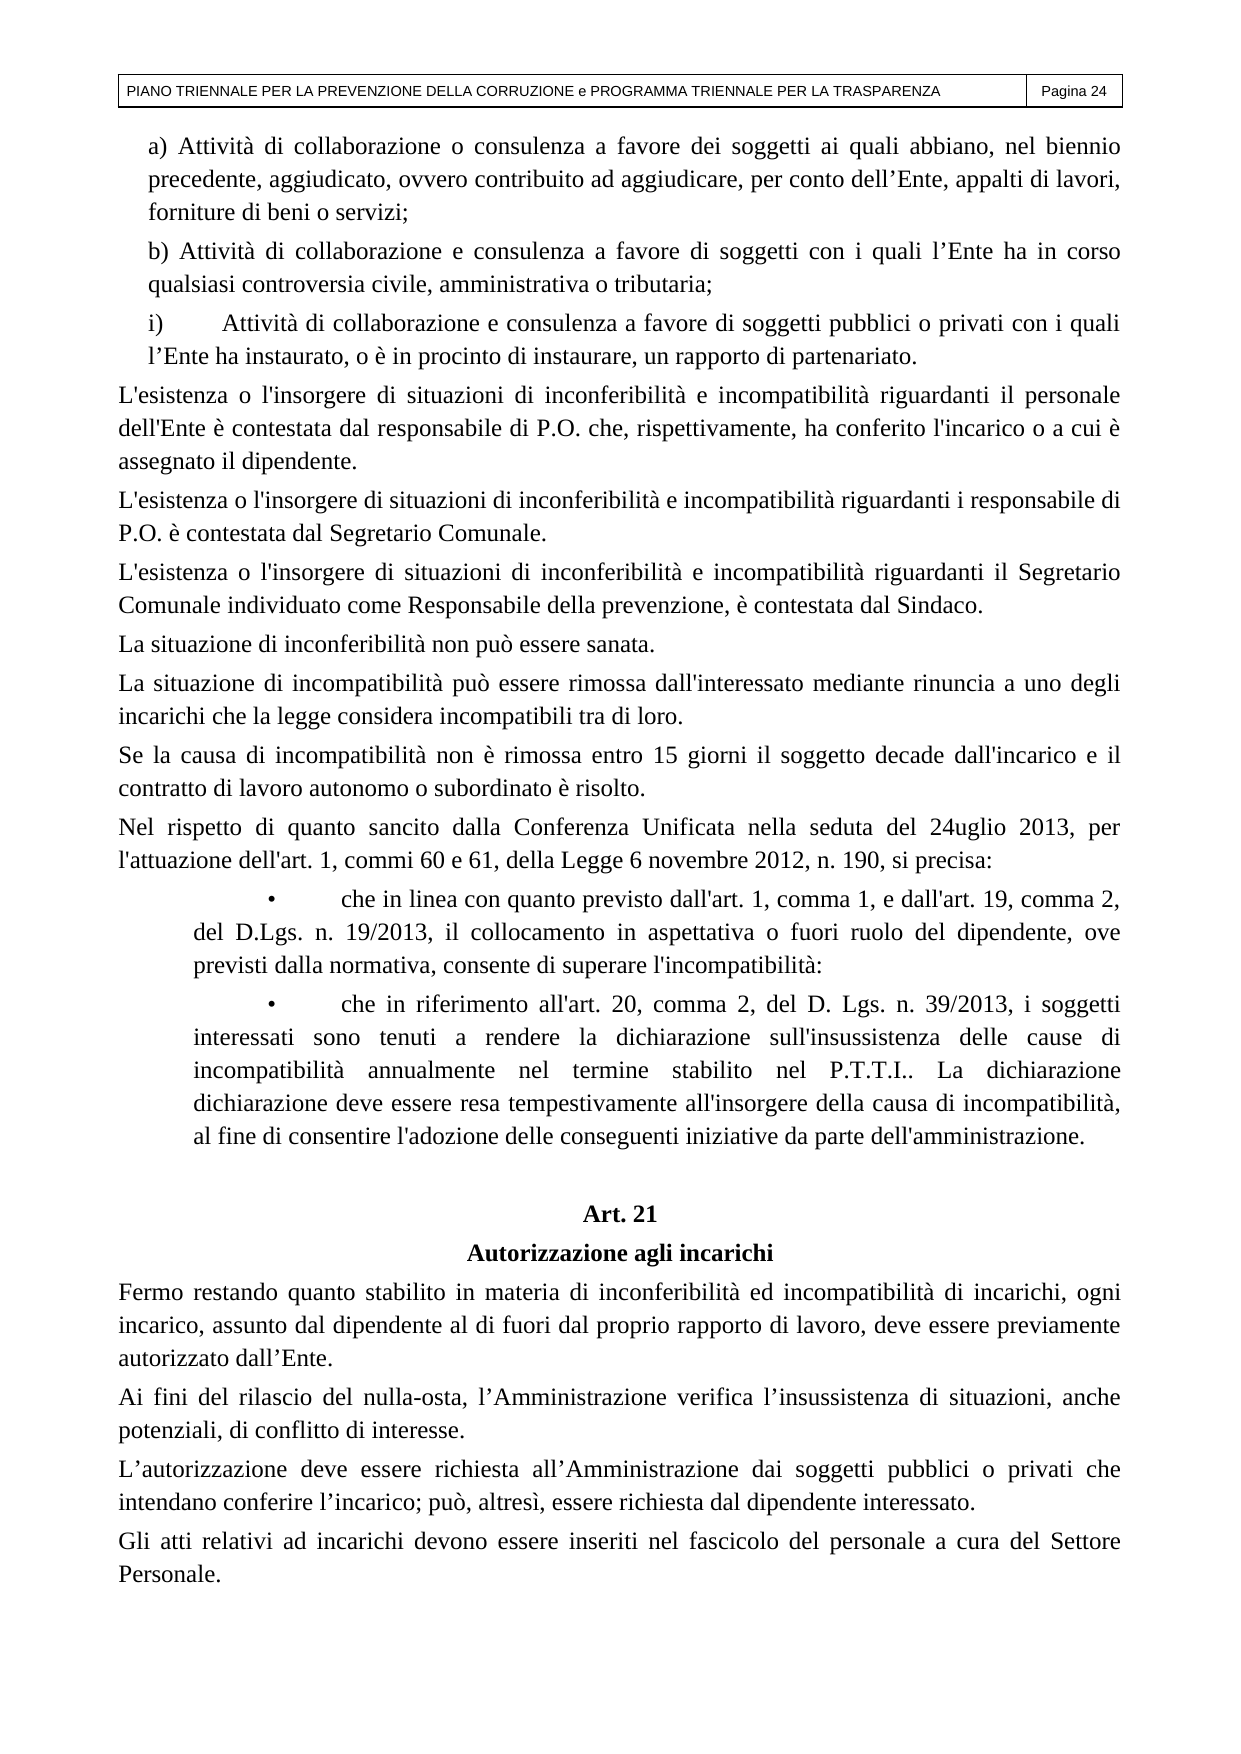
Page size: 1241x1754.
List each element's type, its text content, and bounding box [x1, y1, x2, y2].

text • che in riferimento all'art. 20, comma 2, del D. Lgs. n. 39/2013, i soggetti interessati sono tenuti a rendere la dichiarazione sull'insussistenza delle cause di incompatibilità annualmente nel termine stabilito nel P.T.T.I.. La dichiarazione dichiarazione deve essere resa tempestivamente all'insorgere della causa di incompatibilità, al fine di consentire l'adozione delle conseguenti iniziative da parte dell'amministrazione. [193, 989, 1122, 1150]
text Fermo restando quanto stabilito in materia di inconferibilità ed incompatibilità di incarichi, ogni incarico, assunto dal dipendente al di fuori dal proprio rapporto di lavoro, deve essere previamente autorizzato dall’Ente. [118, 1277, 1122, 1372]
text Autorizzazione agli incarichi [118, 1238, 1122, 1267]
text a) Attività di collaborazione o consulenza a favore dei soggetti ai quali abbiano, nel biennio precedente, aggiudicato, ovvero contribuito ad aggiudicare, per conto dell’Ente, appalti di lavori, forniture di beni o servizi; [148, 131, 1122, 226]
text i) Attività di collaborazione e consulenza a favore di soggetti pubblici o privati con i quali l’Ente ha instaurato, o è in procinto di instaurare, un rapporto di partenariato. [148, 308, 1122, 370]
text L'esistenza o l'insorgere di situazioni di inconferibilità e incompatibilità riguardanti il personale dell'Ente è contestata dal responsabile di P.O. che, rispettivamente, ha conferito l'incarico o a cui è assegnato il dipendente. [118, 380, 1122, 475]
text Se la causa di incompatibilità non è rimossa entro 15 giorni il soggetto decade dall'incarico e il contratto di lavoro autonomo o subordinato è risolto. [118, 740, 1122, 802]
text Gli atti relativi ad incarichi devono essere inseriti nel fascicolo del personale a cura del Settore Personale. [118, 1526, 1122, 1588]
text L’autorizzazione deve essere richiesta all’Amministrazione dai soggetti pubblici o privati che intendano conferire l’incarico; può, altresì, essere richiesta dal dipendente interessato. [118, 1454, 1122, 1516]
text b) Attività di collaborazione e consulenza a favore di soggetti con i quali l’Ente ha in corso qualsiasi controversia civile, amministrativa o tributaria; [148, 236, 1122, 298]
text Ai fini del rilascio del nulla-osta, l’Amministrazione verifica l’insussistenza di situazioni, anche potenziali, di conflitto di interesse. [118, 1382, 1122, 1444]
text L'esistenza o l'insorgere di situazioni di inconferibilità e incompatibilità riguardanti il Segretario Comunale individuato come Responsabile della prevenzione, è contestata dal Sindaco. [118, 557, 1122, 619]
text • che in linea con quanto previsto dall'art. 1, comma 1, e dall'art. 19, comma 2, del D.Lgs. n. 19/2013, il collocamento in aspettativa o fuori ruolo del dipendente, ove previsti dalla normativa, consente di superare l'incompatibilità: [193, 884, 1122, 979]
text La situazione di incompatibilità può essere rimossa dall'interessato mediante rinuncia a uno degli incarichi che la legge considera incompatibili tra di loro. [118, 668, 1122, 730]
text La situazione di inconferibilità non può essere sanata. [118, 629, 1122, 658]
text L'esistenza o l'insorgere di situazioni di inconferibilità e incompatibilità riguardanti i responsabile di P.O. è contestata dal Segretario Comunale. [118, 485, 1122, 547]
text Art. 21 [118, 1199, 1122, 1228]
text Nel rispetto di quanto sancito dalla Conferenza Unificata nella seduta del 24uglio 2013, per l'attuazione dell'art. 1, commi 60 e 61, della Legge 6 novembre 2012, n. 190, si precisa: [118, 812, 1122, 874]
